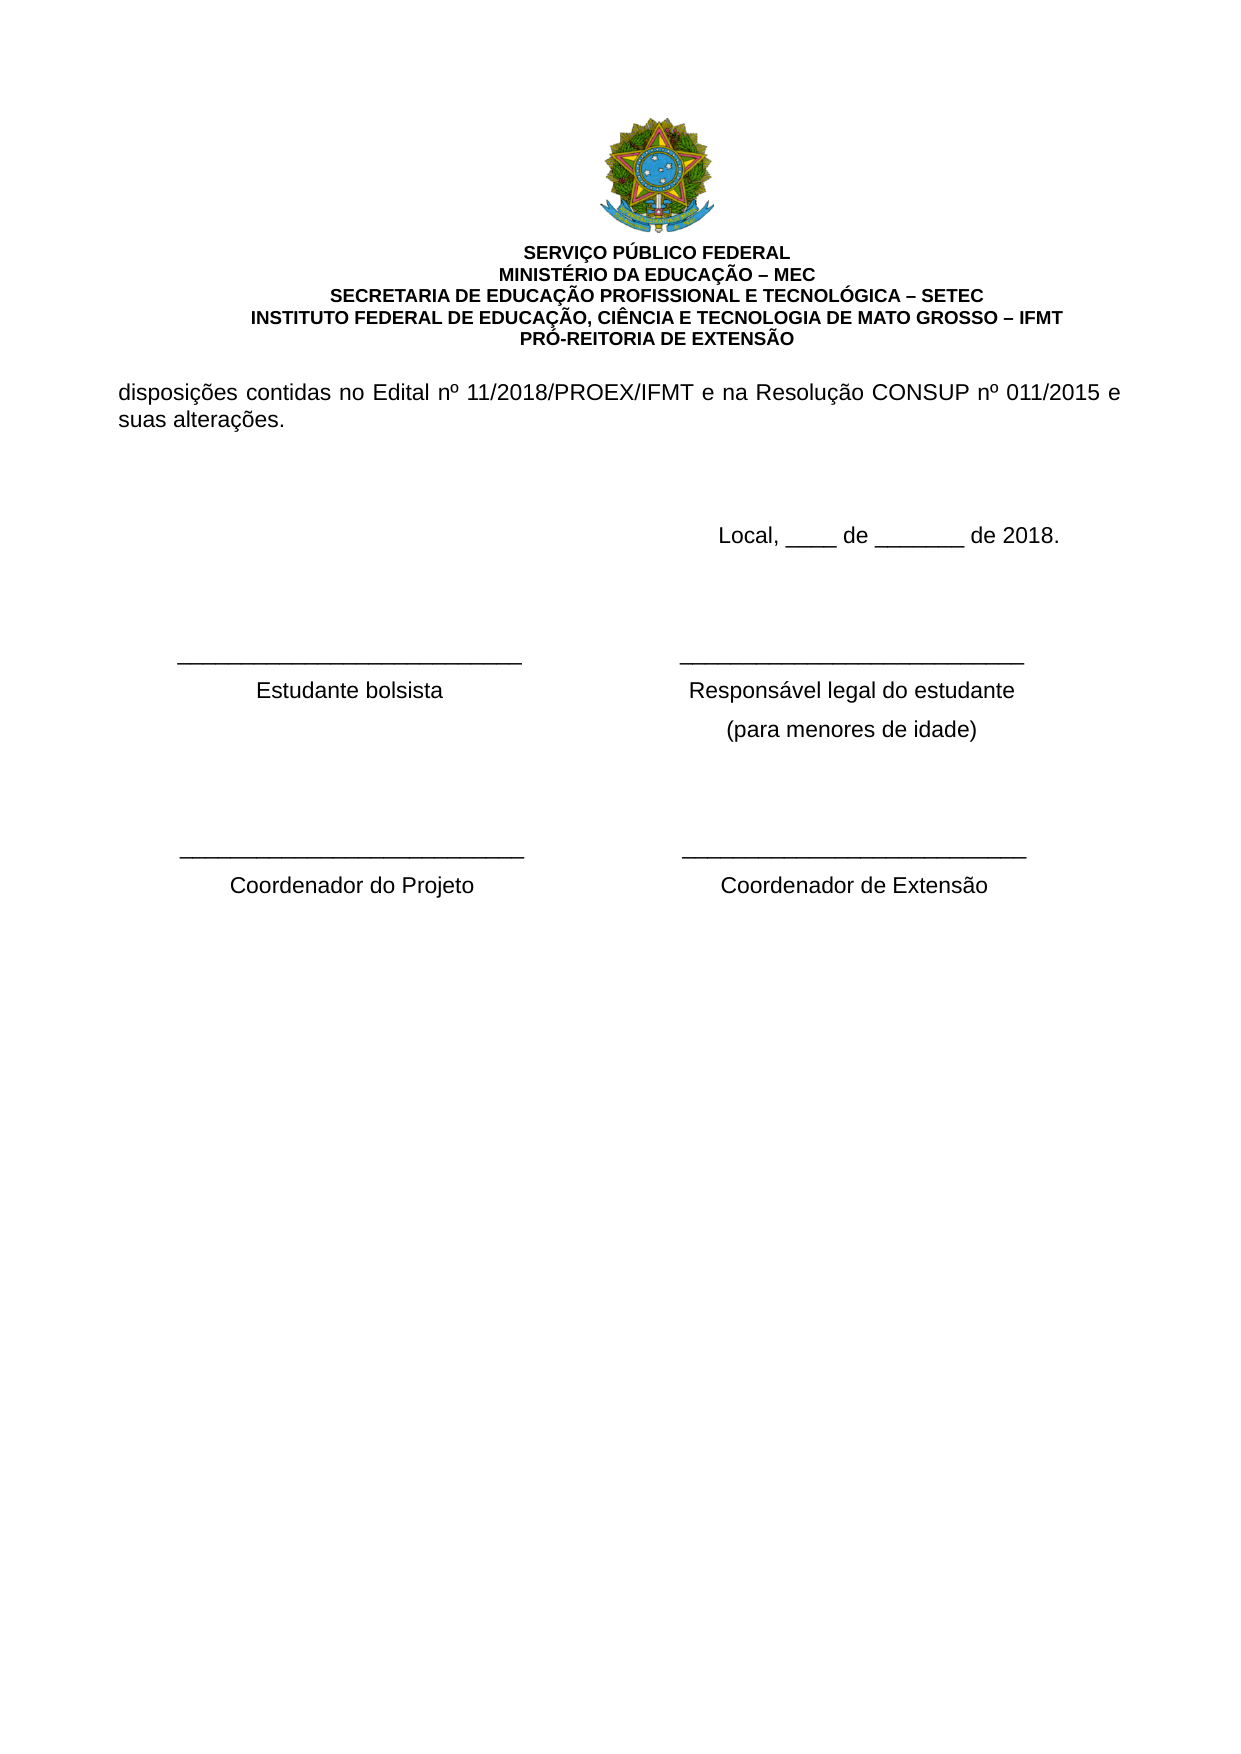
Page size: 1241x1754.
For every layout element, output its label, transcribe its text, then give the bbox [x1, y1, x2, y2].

table_header ___________________________ Coordenador de Extensão [578, 794, 1131, 1105]
table_header ___________________________ Responsável legal do estudante (para menores de idade) [578, 600, 1126, 755]
table_header ___________________________ Estudante bolsista [121, 600, 577, 755]
table_header ___________________________ Coordenador do Projeto [126, 794, 577, 1105]
text disposições contidas no Edital nº 11/2018/PROEX/IFMT e na Resolução CONSUP nº 011/2015 e suas alterações. [118, 379, 1122, 432]
text Local, ____ de _______ de 2018. [643, 522, 1122, 548]
picture [600, 118, 714, 233]
